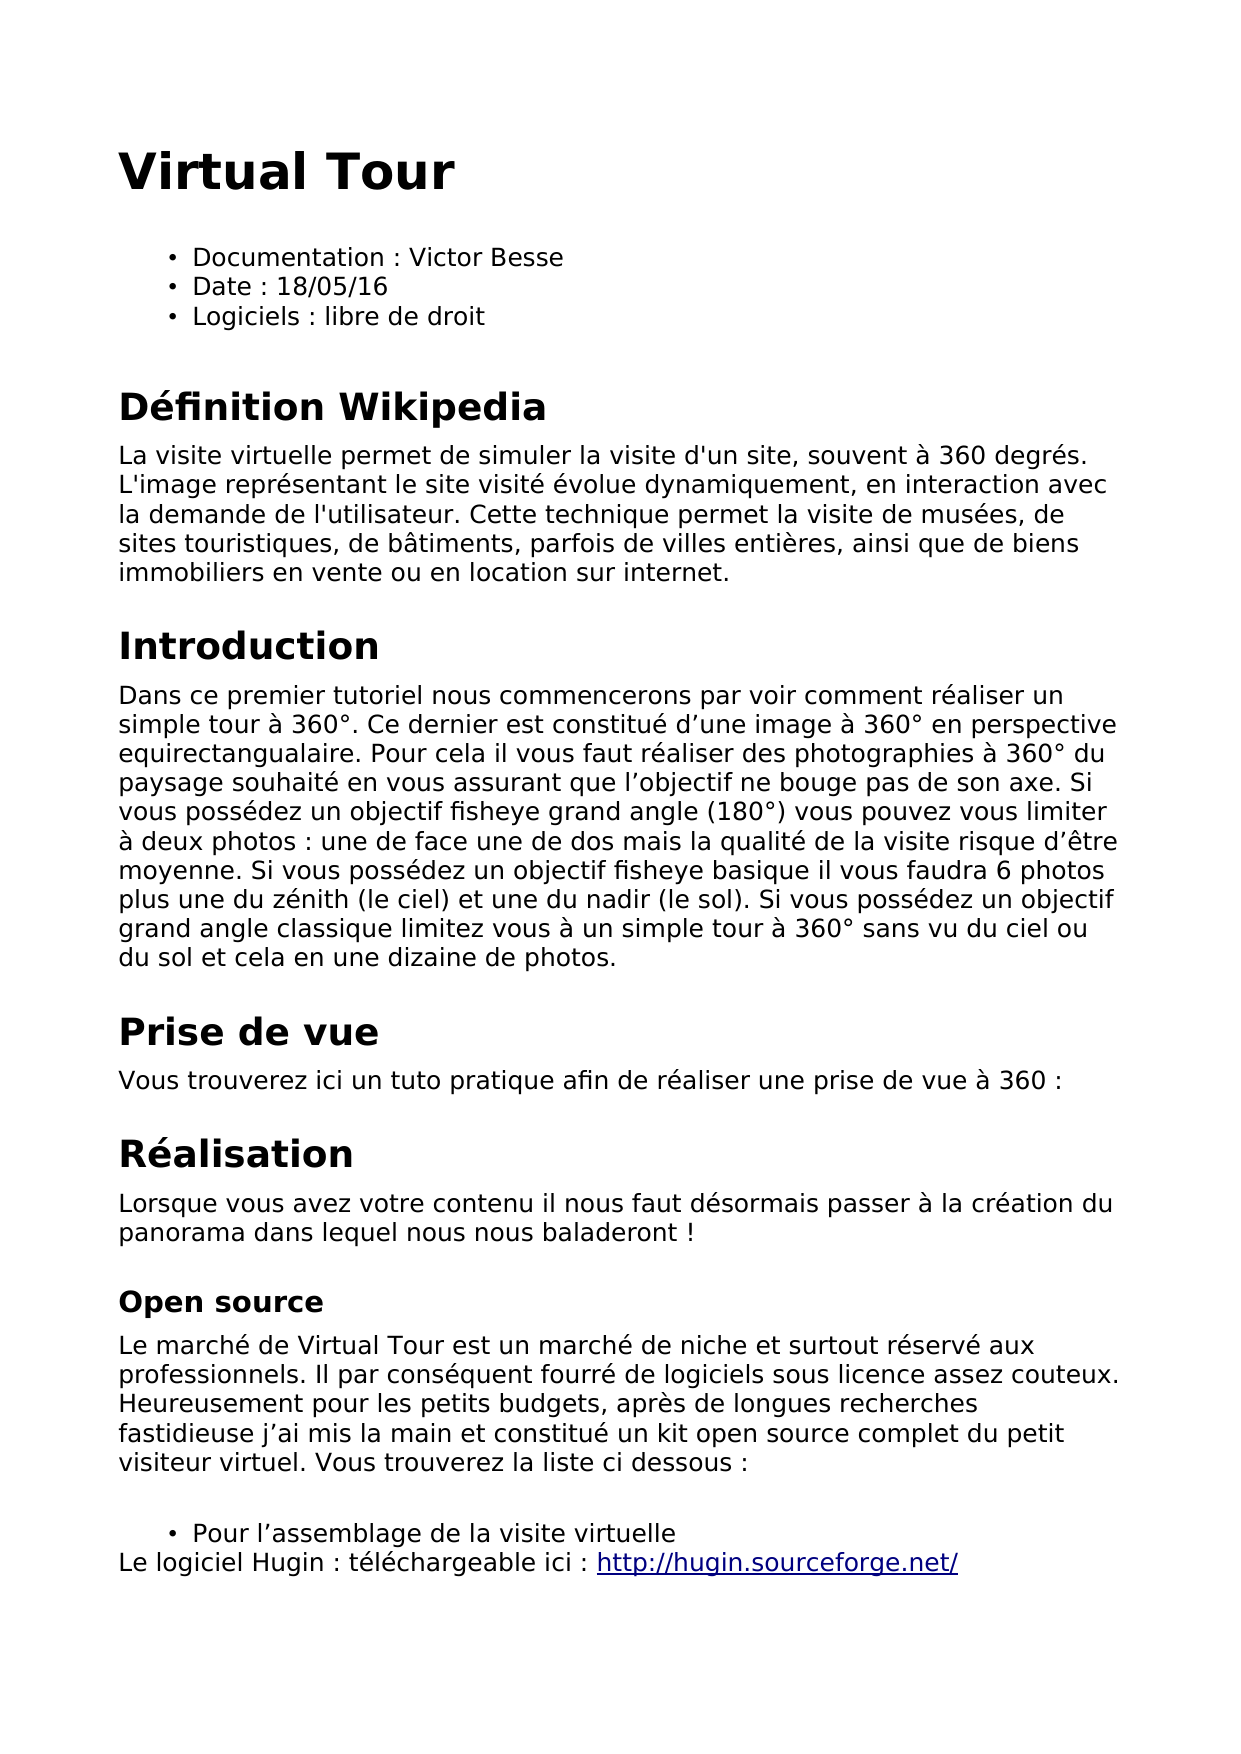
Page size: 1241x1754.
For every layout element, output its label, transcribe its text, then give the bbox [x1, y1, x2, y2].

list Pour l’assemblage de la visite virtuelle [177, 1519, 1122, 1548]
list Logiciels : libre de droit [177, 302, 1122, 331]
list Date : 18/05/16 [177, 272, 1122, 302]
text Le marché de Virtual Tour est un marché de niche et surtout réservé aux professionnels. Il par conséquent fourré de logiciels sous licence assez couteux. Heureusement pour les petits budgets, après de longues recherches fastidieuse j’ai mis la main et constitué un kit open source complet du petit visiteur virtuel. Vous trouverez la liste ci dessous : [118, 1331, 1122, 1477]
subtitle Open source [118, 1285, 1122, 1319]
subtitle Virtual Tour [118, 143, 1122, 201]
text La visite virtuelle permet de simuler la visite d'un site, souvent à 360 degrés. L'image représentant le site visité évolue dynamiquement, en interaction avec la demande de l'utilisateur. Cette technique permet la visite de musées, de sites touristiques, de bâtiments, parfois de villes entières, ainsi que de biens immobiliers en vente ou en location sur internet. [118, 441, 1122, 587]
text Le logiciel Hugin : téléchargeable ici : http://hugin.sourceforge.net/ [118, 1548, 1122, 1577]
text Lorsque vous avez votre contenu il nous faut désormais passer à la création du panorama dans lequel nous nous baladeront ! [118, 1189, 1122, 1247]
text Dans ce premier tutoriel nous commencerons par voir comment réaliser un simple tour à 360°. Ce dernier est constitué d’une image à 360° en perspective equirectangualaire. Pour cela il vous faut réaliser des photographies à 360° du paysage souhaité en vous assurant que l’objectif ne bouge pas de son axe. Si vous possédez un objectif fisheye grand angle (180°) vous pouvez vous limiter à deux photos : une de face une de dos mais la qualité de la visite risque d’être moyenne. Si vous possédez un objectif fisheye basique il vous faudra 6 photos plus une du zénith (le ciel) et une du nadir (le sol). Si vous possédez un objectif grand angle classique limitez vous à un simple tour à 360° sans vu du ciel ou du sol et cela en une dizaine de photos. [118, 681, 1122, 973]
subtitle Définition Wikipedia [118, 385, 1122, 429]
list Documentation : Victor Besse [177, 243, 1122, 272]
text Vous trouverez ici un tuto pratique afin de réaliser une prise de vue à 360 : [118, 1066, 1122, 1095]
subtitle Réalisation [118, 1133, 1122, 1177]
subtitle Prise de vue [118, 1010, 1122, 1054]
subtitle Introduction [118, 625, 1122, 668]
